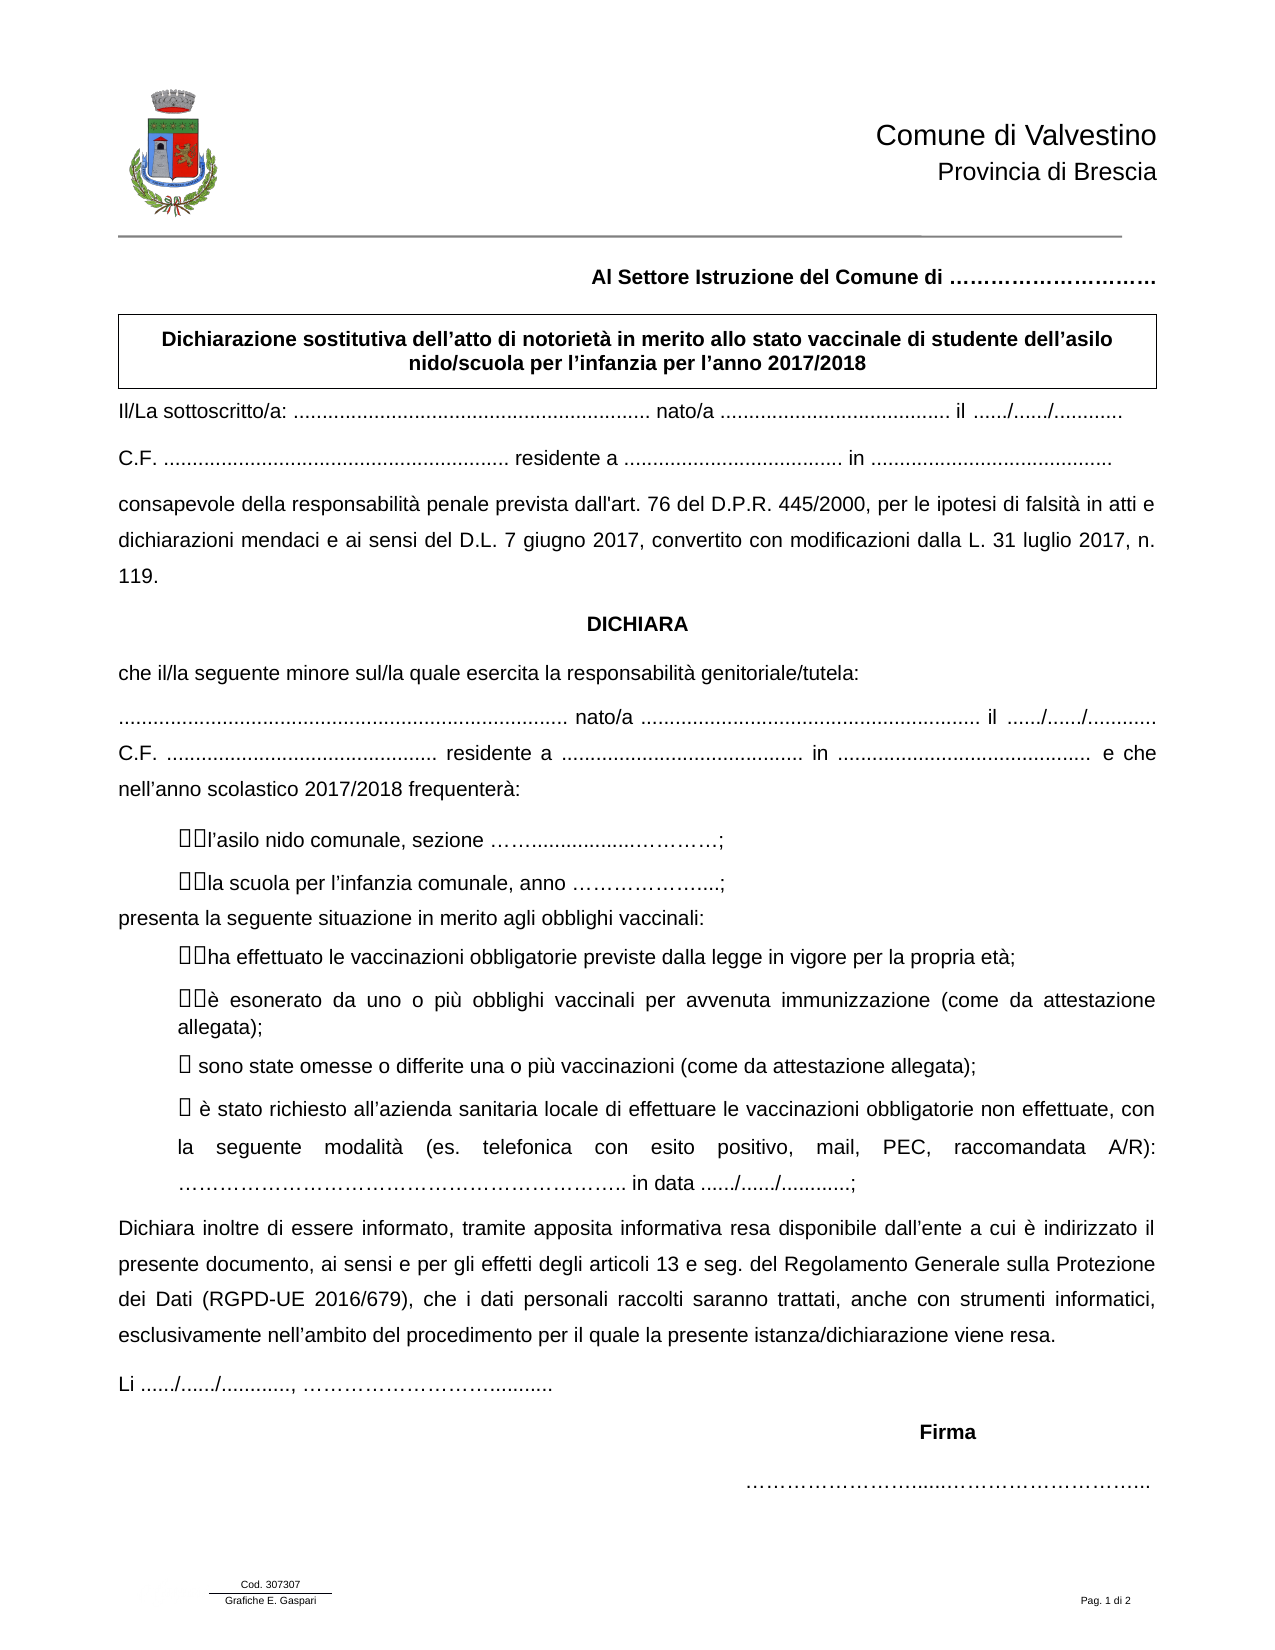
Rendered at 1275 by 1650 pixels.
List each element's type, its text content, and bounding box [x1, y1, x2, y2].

text presenta la seguente situazione in merito agli obblighi vaccinali: [118, 906, 1157, 930]
text consapevole della responsabilità penale prevista dall'art. 76 del D.P.R. 445/2000, per le ipotesi di falsità in atti e dichiarazioni mendaci e ai sensi del D.L. 7 giugno 2017, convertito con modificazioni dalla L. 31 luglio 2017, n. 119. [118, 492, 1157, 588]
text ha effettuato le vaccinazioni obbligatorie previste dalla legge in vigore per la propria età; [177, 938, 1157, 972]
text C.F. ............................................................ residente a ...................................... in .......................................... [118, 445, 1157, 469]
text Dichiara inoltre di essere informato, tramite apposita informativa resa disponibile dall’ente a cui è indirizzato il presente documento, ai sensi e per gli effetti degli articoli 13 e seg. del Regolamento Generale sulla Protezione dei Dati (RGPD-UE 2016/679), che i dati personali raccolti saranno trattati, anche con strumenti informatici, esclusivamente nell’ambito del procedimento per il quale la presente istanza/dichiarazione viene resa. [118, 1215, 1157, 1347]
text Li ....../....../............, ………………………........... [118, 1372, 1157, 1396]
text è esonerato da uno o più obblighi vaccinali per avvenuta immunizzazione (come da attestazione allegata); [177, 980, 1157, 1038]
text DICHIARA [118, 612, 1157, 636]
text Al Settore Istruzione del Comune di ………………………… [118, 265, 1157, 289]
text ……………………......………………………... [118, 1468, 1157, 1492]
text che il/la seguente minore sul/la quale esercita la responsabilità genitoriale/tutela: [118, 661, 1157, 684]
text Comune di Valvestino [224, 118, 1157, 152]
picture [122, 87, 224, 219]
text  sono state omesse o differite una o più vaccinazioni (come da attestazione allegata); [177, 1047, 1157, 1081]
text .............................................................................. nato/a ........................................................... il ....../....../............ C.F. ............................................... residente a .......................................... in ............................................ e che nell’anno scolastico 2017/2018 frequenterà: [118, 705, 1157, 801]
text Firma [118, 1420, 1157, 1444]
text  è stato richiesto all’azienda sanitaria locale di effettuare le vaccinazioni obbligatorie non effettuate, con la seguente modalità (es. telefonica con esito positivo, mail, PEC, raccomandata A/R): ……………………………………………………….. in data ....../....../............; [177, 1089, 1157, 1195]
text Il/La sottoscritto/a: .............................................................. nato/a ........................................ il ....../....../............ [118, 399, 1157, 423]
text la scuola per l’infanzia comunale, anno ………………....; [177, 863, 1157, 897]
text l’asilo nido comunale, sezione ……..................…………; [177, 821, 1157, 855]
table_header Dichiarazione sostitutiva dell’atto di notorietà in merito allo stato vaccinale di studente dell’asilo nido/scuola per l’infanzia per l’anno 2017/2018 [119, 315, 1156, 388]
text Provincia di Brescia [224, 157, 1157, 185]
